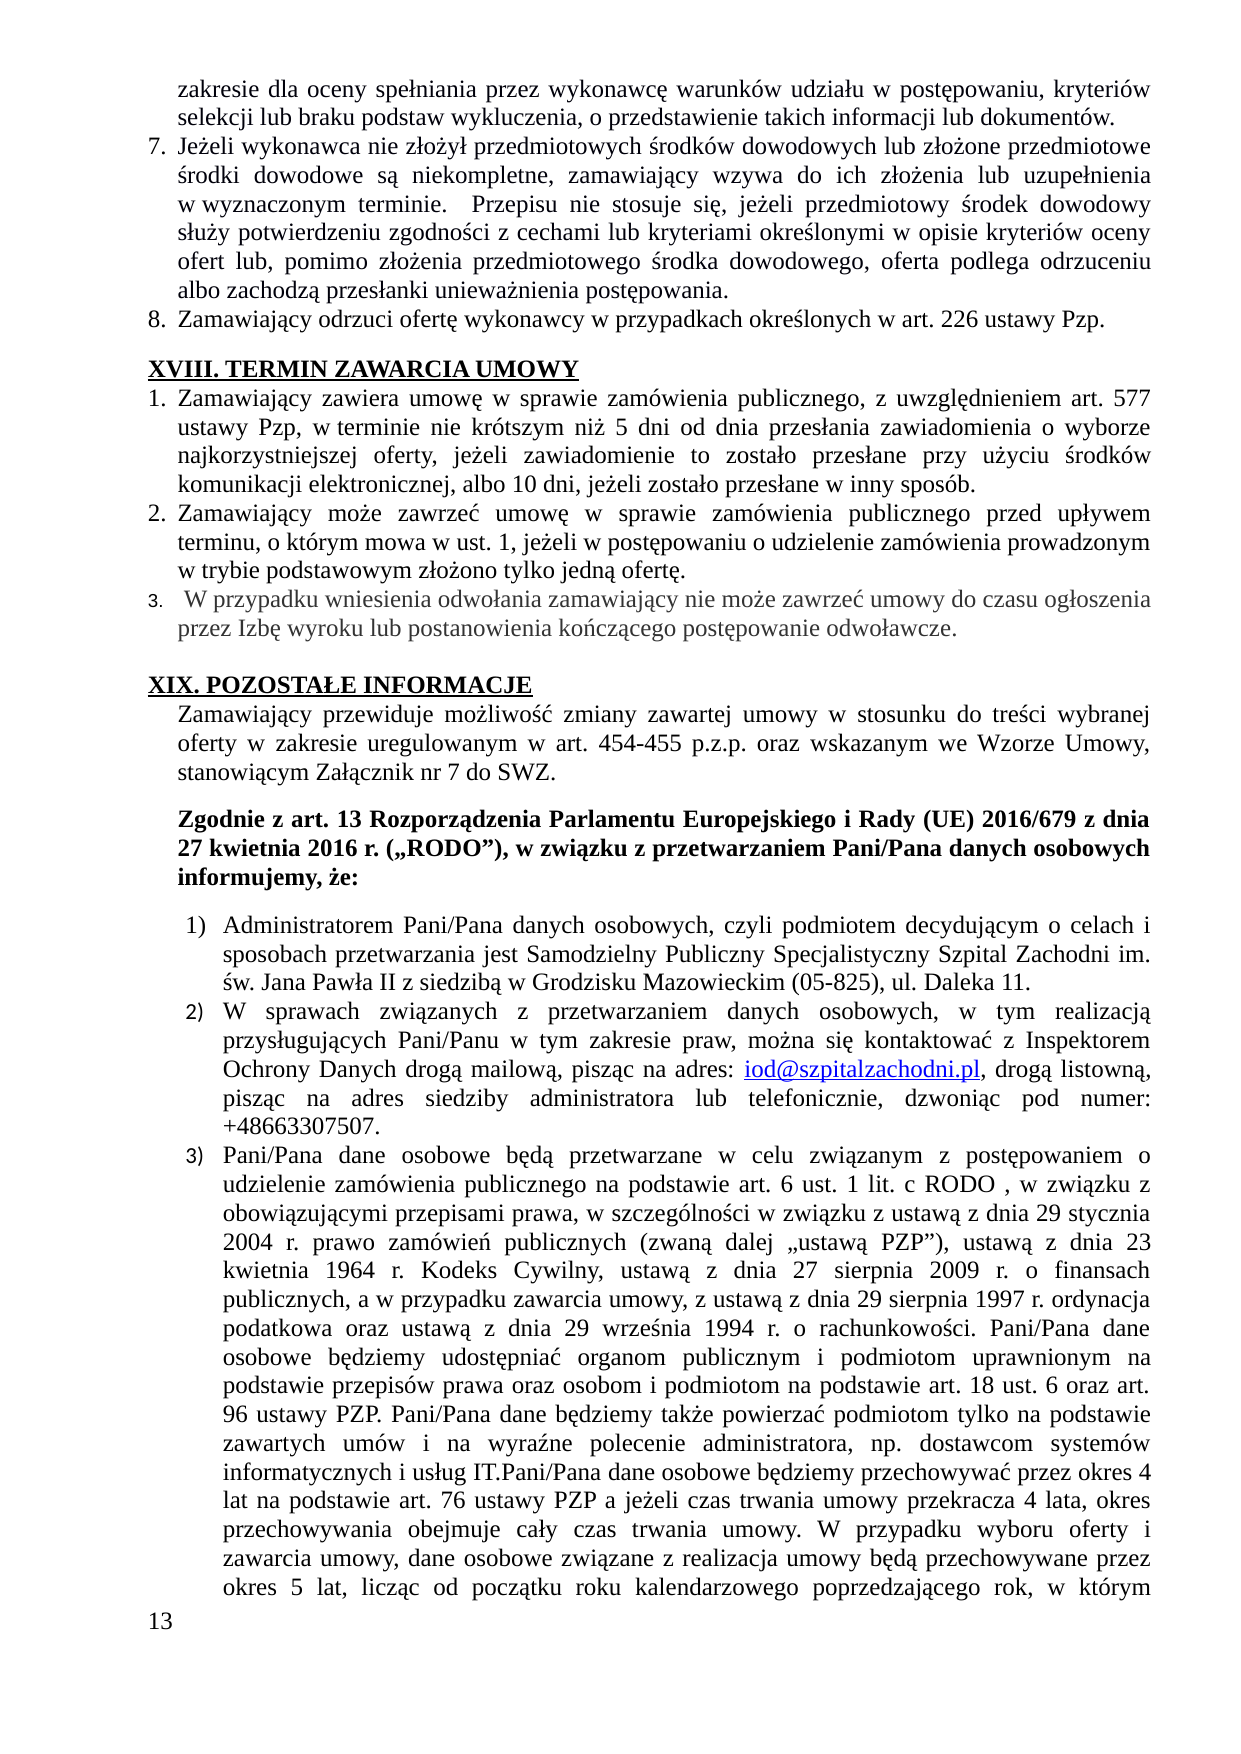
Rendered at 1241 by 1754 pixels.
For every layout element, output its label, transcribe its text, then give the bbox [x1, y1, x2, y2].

text XVIII. TERMIN ZAWARCIA UMOWY [148, 354, 1152, 383]
list Zamawiający odrzuci ofertę wykonawcy w przypadkach określonych w art. 226 ustawy Pzp. [148, 304, 1152, 332]
list zakresie dla oceny spełniania przez wykonawcę warunków udziału w postępowaniu, kryteriów selekcji lub braku podstaw wykluczenia, o przedstawienie takich informacji lub dokumentów. [148, 74, 1152, 131]
text Zamawiający przewiduje możliwość zmiany zawartej umowy w stosunku do treści wybranej oferty w zakresie uregulowanym w art. 454-455 p.z.p. oraz wskazanym we Wzorze Umowy, stanowiącym Załącznik nr 7 do SWZ. [177, 699, 1152, 785]
list Administratorem Pani/Pana danych osobowych, czyli podmiotem decydującym o celach i sposobach przetwarzania jest Samodzielny Publiczny Specjalistyczny Szpital Zachodni im. św. Jana Pawła II z siedzibą w Grodzisku Mazowieckim (05-825), ul. Daleka 11. [185, 910, 1152, 996]
text Zgodnie z art. 13 Rozporządzenia Parlamentu Europejskiego i Rady (UE) 2016/679 z dnia 27 kwietnia 2016 r. („RODO”), w związku z przetwarzaniem Pani/Pana danych osobowych informujemy, że: [177, 804, 1152, 891]
list Zamawiający może zawrzeć umowę w sprawie zamówienia publicznego przed upływem terminu, o którym mowa w ust. 1, jeżeli w postępowaniu o udzielenie zamówienia prowadzonym w trybie podstawowym złożono tylko jedną ofertę. [148, 498, 1152, 584]
list Pani/Pana dane osobowe będą przetwarzane w celu związanym z postępowaniem o udzielenie zamówienia publicznego na podstawie art. 6 ust. 1 lit. c RODO , w związku z obowiązującymi przepisami prawa, w szczególności w związku z ustawą z dnia 29 stycznia 2004 r. prawo zamówień publicznych (zwaną dalej „ustawą PZP”), ustawą z dnia 23 kwietnia 1964 r. Kodeks Cywilny, ustawą z dnia 27 sierpnia 2009 r. o finansach publicznych, a w przypadku zawarcia umowy, z ustawą z dnia 29 sierpnia 1997 r. ordynacja podatkowa oraz ustawą z dnia 29 września 1994 r. o rachunkowości. Pani/Pana dane osobowe będziemy udostępniać organom publicznym i podmiotom uprawnionym na podstawie przepisów prawa oraz osobom i podmiotom na podstawie art. 18 ust. 6 oraz art. 96 ustawy PZP. Pani/Pana dane będziemy także powierzać podmiotom tylko na podstawie zawartych umów i na wyraźne polecenie administratora, np. dostawcom systemów informatycznych i usług IT.Pani/Pana dane osobowe będziemy przechowywać przez okres 4 lat na podstawie art. 76 ustawy PZP a jeżeli czas trwania umowy przekracza 4 lata, okres przechowywania obejmuje cały czas trwania umowy. W przypadku wyboru oferty i zawarcia umowy, dane osobowe związane z realizacja umowy będą przechowywane przez okres 5 lat, licząc od początku roku kalendarzowego poprzedzającego rok, w którym [185, 1140, 1152, 1601]
list W sprawach związanych z przetwarzaniem danych osobowych, w tym realizacją przysługujących Pani/Panu w tym zakresie praw, można się kontaktować z Inspektorem Ochrony Danych drogą mailową, pisząc na adres: iod@szpitalzachodni.pl, drogą listowną, pisząc na adres siedziby administratora lub telefonicznie, dzwoniąc pod numer: +48663307507. [185, 996, 1152, 1140]
list Zamawiający zawiera umowę w sprawie zamówienia publicznego, z uwzględnieniem art. 577 ustawy Pzp, w terminie nie krótszym niż 5 dni od dnia przesłania zawiadomienia o wyborze najkorzystniejszej oferty, jeżeli zawiadomienie to zostało przesłane przy użyciu środków komunikacji elektronicznej, albo 10 dni, jeżeli zostało przesłane w inny sposób. [148, 383, 1152, 498]
list W przypadku wniesienia odwołania zamawiający nie może zawrzeć umowy do czasu ogłoszenia przez Izbę wyroku lub postanowienia kończącego postępowanie odwoławcze. [148, 584, 1152, 642]
list Jeżeli wykonawca nie złożył przedmiotowych środków dowodowych lub złożone przedmiotowe środki dowodowe są niekompletne, zamawiający wzywa do ich złożenia lub uzupełnienia w wyznaczonym terminie. Przepisu nie stosuje się, jeżeli przedmiotowy środek dowodowy służy potwierdzeniu zgodności z cechami lub kryteriami określonymi w opisie kryteriów oceny ofert lub, pomimo złożenia przedmiotowego środka dowodowego, oferta podlega odrzuceniu albo zachodzą przesłanki unieważnienia postępowania. [148, 131, 1152, 304]
text XIX. POZOSTAŁE INFORMACJE [148, 670, 1152, 699]
